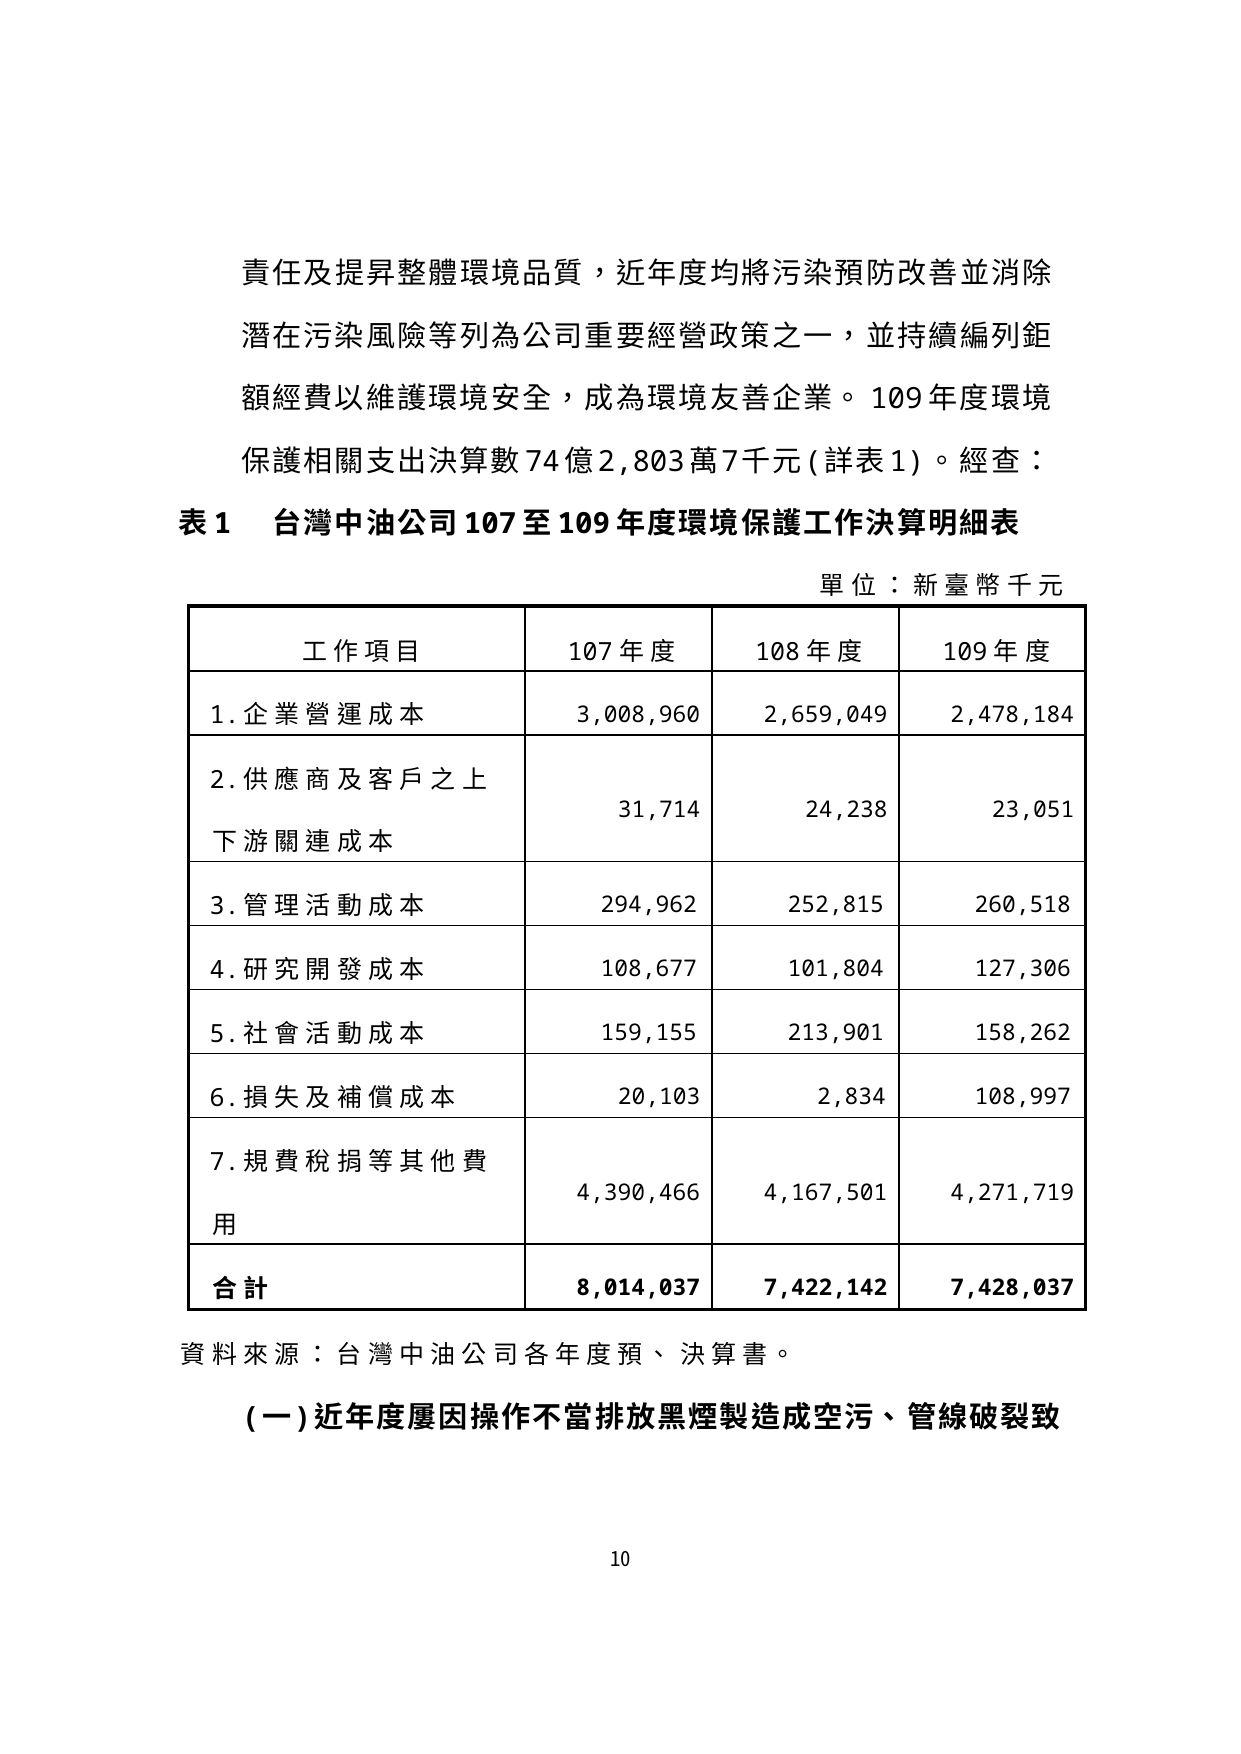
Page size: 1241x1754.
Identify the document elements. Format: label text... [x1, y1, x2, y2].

table_header 107年度 [526, 608, 711, 670]
table_cell 1.企業營運成本 [190, 672, 524, 734]
table_header 108年度 [713, 608, 898, 670]
table_cell 3.管理活動成本 [190, 862, 524, 924]
table_cell 127,306 [900, 926, 1084, 989]
table_cell 4,271,719 [900, 1118, 1084, 1243]
table_cell 4,390,466 [526, 1118, 711, 1243]
table_header 109年度 [900, 608, 1084, 670]
table_cell 合計 [190, 1245, 524, 1307]
table_header 工作項目 [190, 608, 524, 670]
table_cell 2,659,049 [713, 672, 898, 734]
table_cell 213,901 [713, 990, 898, 1053]
table_cell 252,815 [713, 862, 898, 924]
table_cell 24,238 [713, 736, 898, 861]
text 單位：新臺幣千元 [236, 542, 1066, 604]
table_cell 158,262 [900, 990, 1084, 1053]
table_cell 7,428,037 [900, 1245, 1084, 1307]
text (一)近年度屢因操作不當排放黑煙製造成空污、管線破裂致 [236, 1373, 1063, 1436]
table_cell 108,677 [526, 926, 711, 989]
text 表1 台灣中油公司107至109年度環境保護工作決算明細表 [175, 479, 1063, 542]
table_cell 294,962 [526, 862, 711, 924]
table_cell 260,518 [900, 862, 1084, 924]
table_cell 23,051 [900, 736, 1084, 861]
table_cell 2.供應商及客戶之上下游關連成本 [190, 736, 524, 861]
table_cell 108,997 [900, 1054, 1084, 1117]
table_cell 3,008,960 [526, 672, 711, 734]
table_cell 159,155 [526, 990, 711, 1053]
table_cell 7,422,142 [713, 1245, 898, 1307]
text 資料來源：台灣中油公司各年度預、決算書。 [177, 1311, 1063, 1373]
table_cell 2,478,184 [900, 672, 1084, 734]
table_cell 4,167,501 [713, 1118, 898, 1243]
table_cell 2,834 [713, 1054, 898, 1117]
table_cell 4.研究開發成本 [190, 926, 524, 989]
table_cell 5.社會活動成本 [190, 990, 524, 1053]
table_cell 20,103 [526, 1054, 711, 1117]
table_cell 6.損失及補償成本 [190, 1054, 524, 1117]
table_cell 7.規費稅捐等其他費用 [190, 1118, 524, 1243]
table_cell 31,714 [526, 736, 711, 861]
table_cell 8,014,037 [526, 1245, 711, 1307]
table_cell 101,804 [713, 926, 898, 989]
text 責任及提昇整體環境品質，近年度均將污染預防改善並消除潛在污染風險等列為公司重要經營政策之一，並持續編列鉅額經費以維護環境安全，成為環境友善企業。109年度環境保護相關支出決算數74億2,803萬7千元(詳表1)。經查： [236, 229, 1063, 479]
